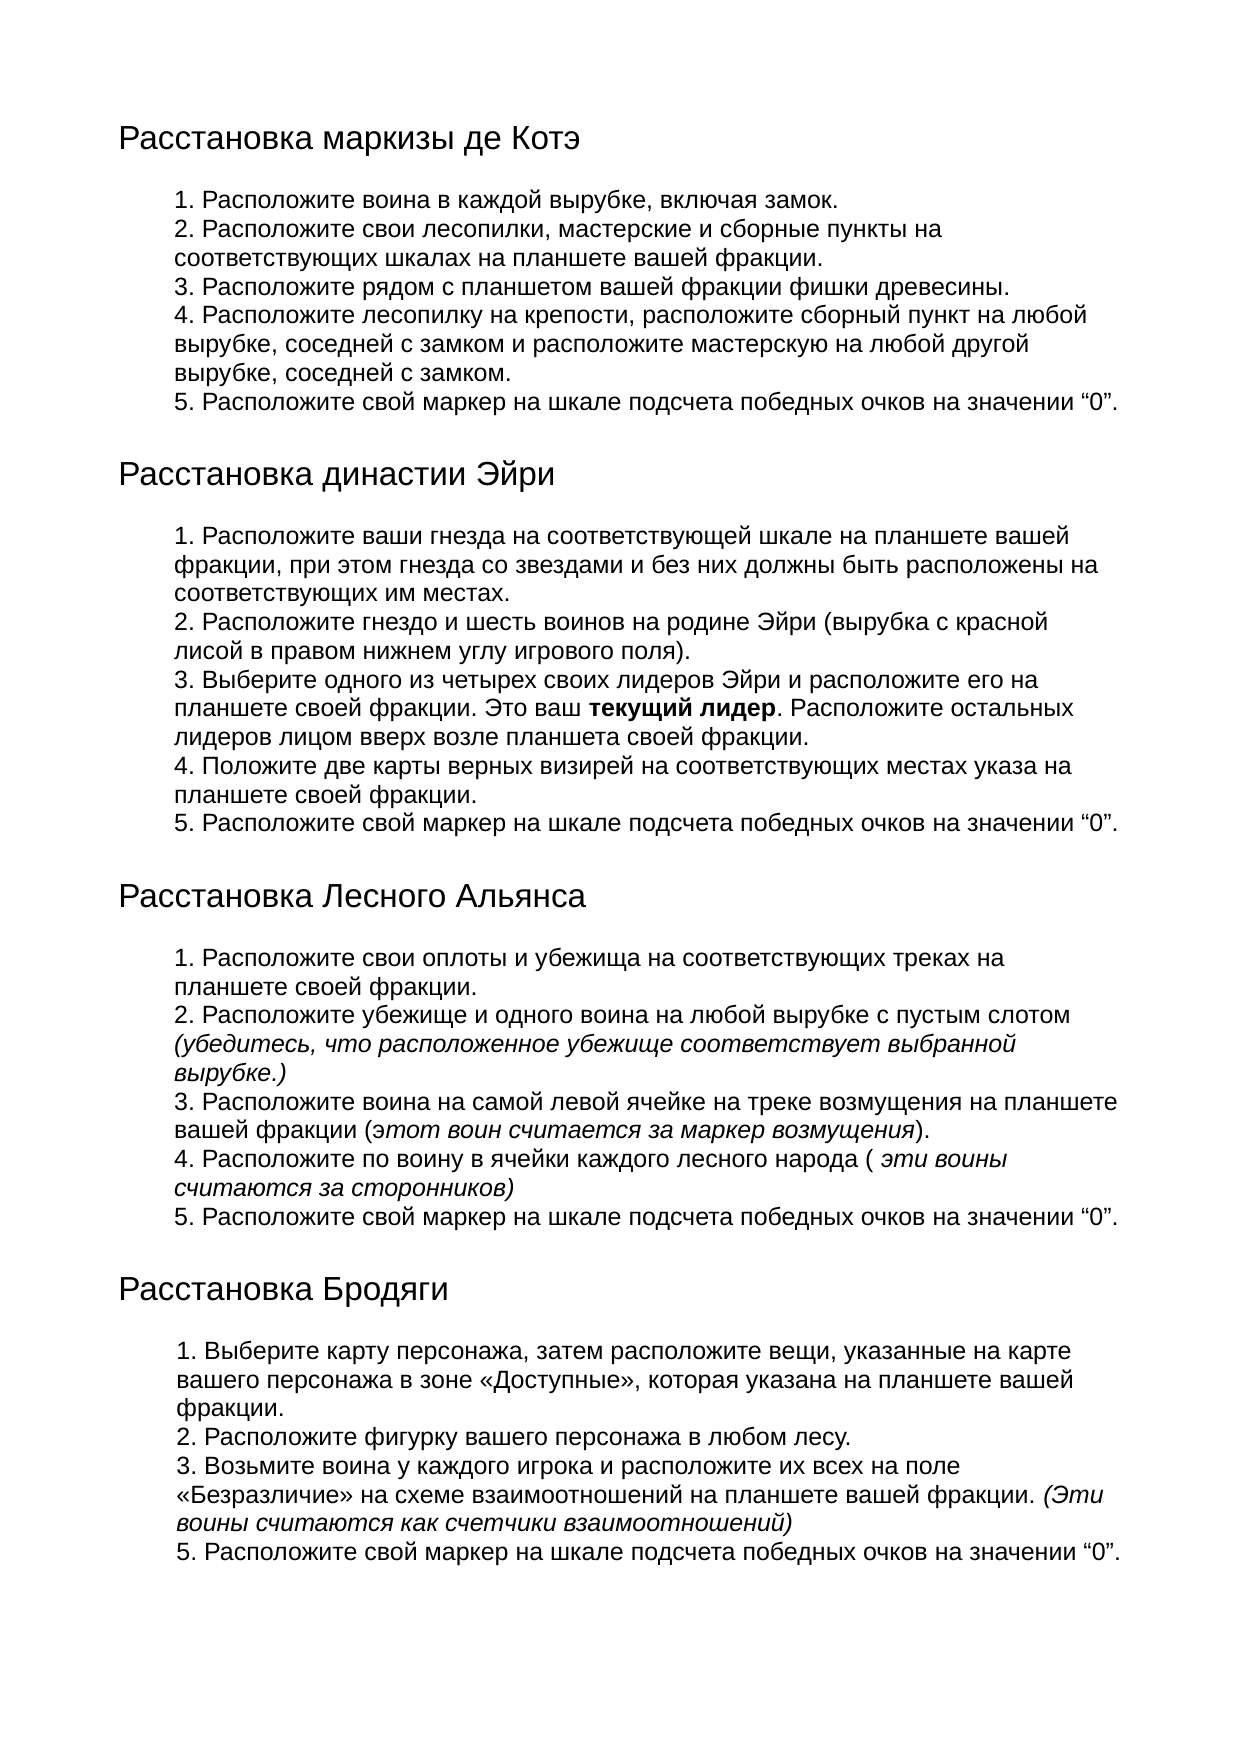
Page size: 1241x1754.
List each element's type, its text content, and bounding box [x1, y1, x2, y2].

text Расстановка династии Эйри [118, 454, 1122, 492]
text 5. Расположите свой маркер на шкале подсчета победных очков на значении “0”. [174, 387, 1122, 415]
text 5. Расположите свой маркер на шкале подсчета победных очков на значении “0”. [174, 1202, 1122, 1230]
text Расстановка Бродяги [118, 1269, 1122, 1307]
text 3. Выберите одного из четырех своих лидеров Эйри и расположите его на планшете своей фракции. Это ваш текущий лидер. Расположите остальных лидеров лицом вверх возле планшета своей фракции. [174, 665, 1122, 751]
text 5. Расположите свой маркер на шкале подсчета победных очков на значении “0”. [176, 1537, 1122, 1566]
text 1. Расположите свои оплоты и убежища на соответствующих треках на планшете своей фракции. [174, 943, 1122, 1000]
text 4. Положите две карты верных визирей на соответствующих местах указа на планшете своей фракции. [174, 751, 1122, 808]
text 1. Выберите карту персонажа, затем расположите вещи, указанные на карте вашего персонажа в зоне «Доступные», которая указана на планшете вашей фракции. [176, 1336, 1122, 1422]
text 3. Возьмите воина у каждого игрока и расположите их всех на поле «Безразличие» на схеме взаимоотношений на планшете вашей фракции. (Эти воины считаются как счетчики взаимоотношений) [176, 1451, 1122, 1537]
text 3. Расположите рядом с планшетом вашей фракции фишки древесины. [174, 272, 1122, 300]
text 2. Расположите свои лесопилки, мастерские и сборные пункты на соответствующих шкалах на планшете вашей фракции. [174, 214, 1122, 272]
text 2. Расположите фигурку вашего персонажа в любом лесу. [176, 1422, 1122, 1451]
text Расстановка Лесного Альянса [118, 876, 1122, 914]
text 3. Расположите воина на самой левой ячейке на треке возмущения на планшете вашей фракции (этот воин считается за маркер возмущения). [174, 1087, 1122, 1144]
text Расстановка маркизы де Котэ [118, 118, 1122, 157]
text 4. Расположите лесопилку на крепости, расположите сборный пункт на любой вырубке, соседней с замком и расположите мастерскую на любой другой вырубке, соседней с замком. [174, 300, 1122, 387]
text 5. Расположите свой маркер на шкале подсчета победных очков на значении “0”. [174, 808, 1122, 837]
text 2. Расположите убежище и одного воина на любой вырубке с пустым слотом (убедитесь, что расположенное убежище соответствует выбранной вырубке.) [174, 1000, 1122, 1087]
text 2. Расположите гнездо и шесть воинов на родине Эйри (вырубка с красной лисой в правом нижнем углу игрового поля). [174, 607, 1122, 665]
text 4. Расположите по воину в ячейки каждого лесного народа ( эти воины считаются за сторонников) [174, 1144, 1122, 1202]
text 1. Расположите ваши гнезда на соответствующей шкале на планшете вашей фракции, при этом гнезда со звездами и без них должны быть расположены на соответствующих им местах. [174, 521, 1122, 607]
text 1. Расположите воина в каждой вырубке, включая замок. [174, 185, 1122, 214]
